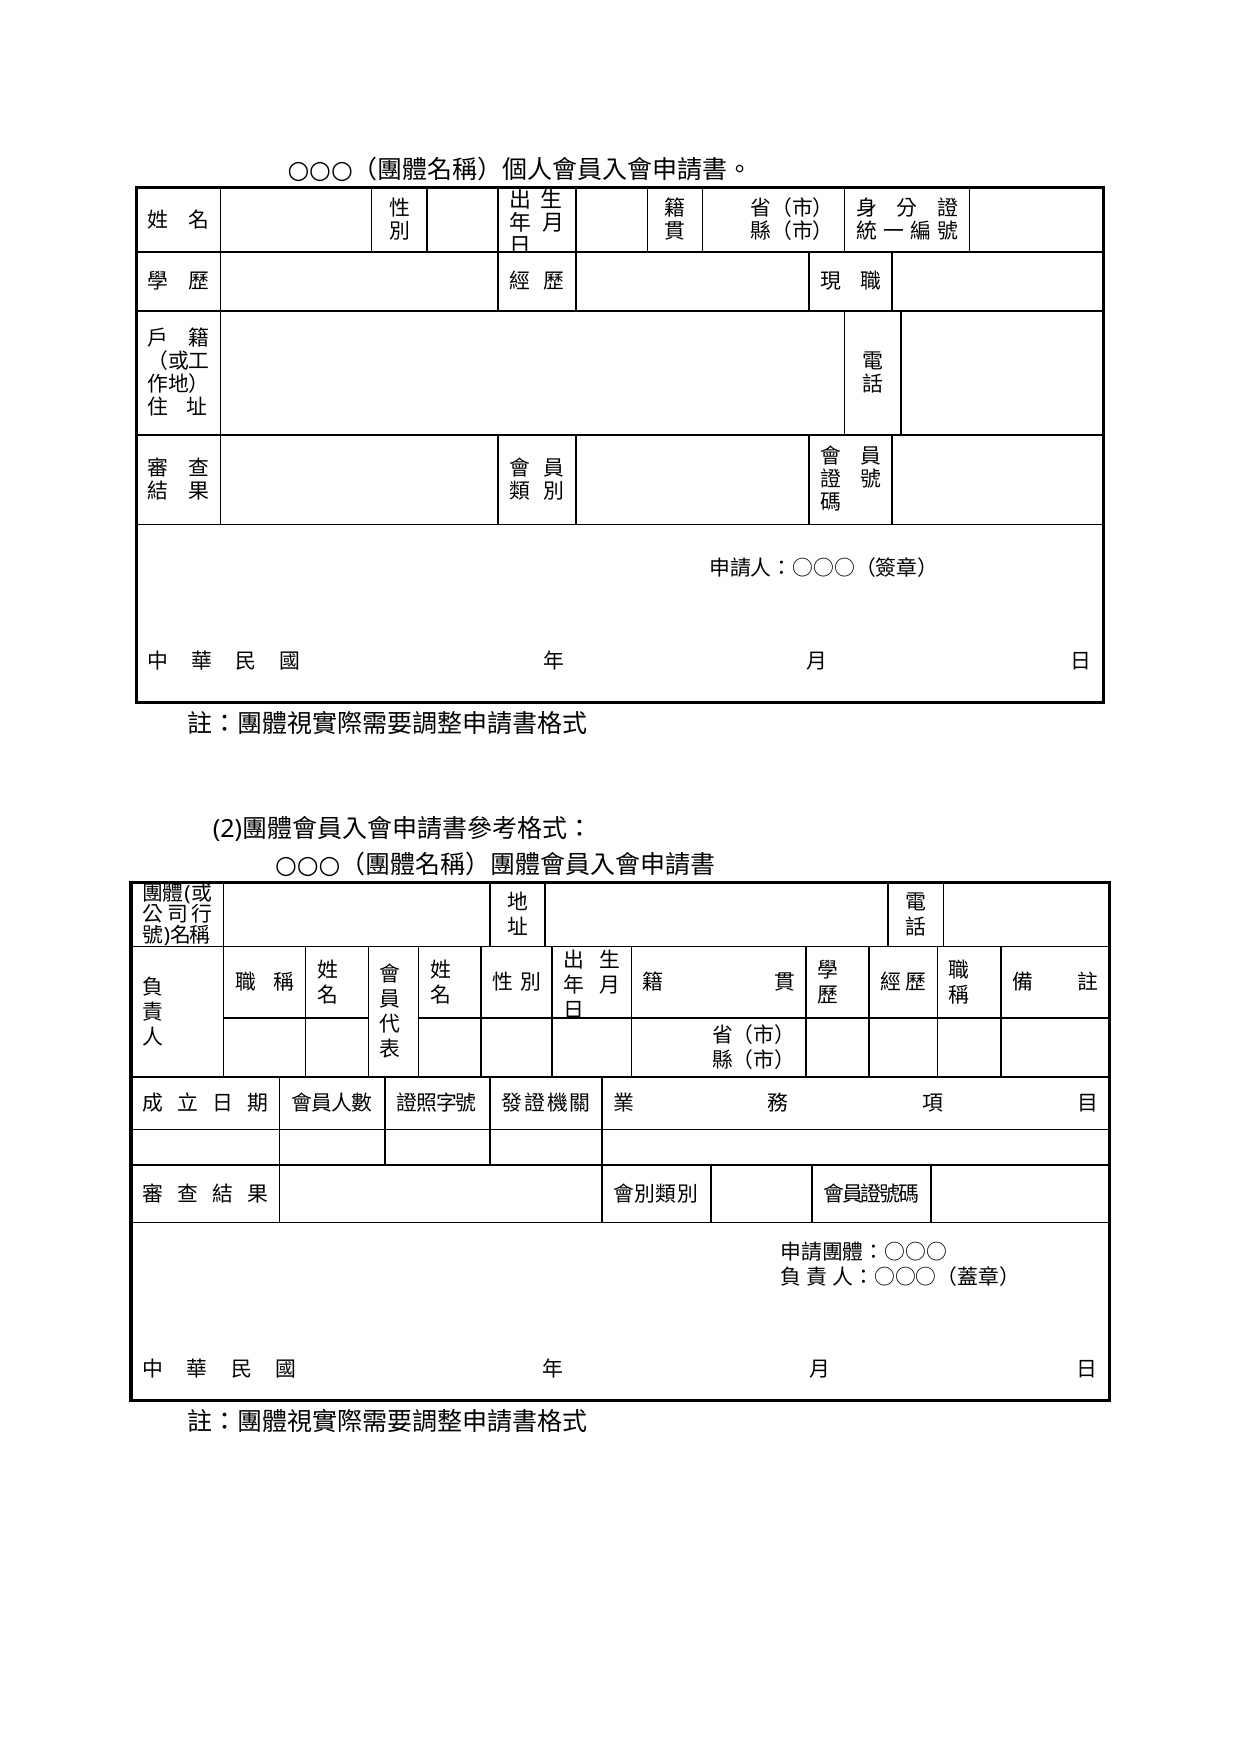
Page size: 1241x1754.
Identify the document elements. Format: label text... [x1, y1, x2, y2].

table_cell [893, 253, 1102, 310]
table_header 電話 [889, 884, 943, 946]
table_cell 備註 [1002, 947, 1108, 1017]
table_cell 戶籍（或工作地）住址 [138, 312, 220, 434]
table_cell 職稱 [224, 947, 305, 1017]
table_header [224, 884, 489, 946]
table_header [970, 189, 1102, 251]
table_cell [280, 1130, 384, 1164]
table_cell 審查結果 [133, 1166, 279, 1222]
table_cell 申請人：○○○（簽章） 中華民國 年 月 日 [138, 525, 1102, 701]
table_cell 發證機關 [491, 1078, 601, 1129]
table_cell 審查 結果 [138, 436, 220, 523]
table_cell 會員代表 [369, 947, 418, 1076]
table_header 省（市） 縣（市） [703, 189, 844, 251]
table_cell 會員 類別 [499, 436, 575, 523]
table_cell [938, 1019, 1000, 1076]
table_header [221, 189, 371, 251]
table_header 出生 年月日 [499, 189, 575, 251]
table_cell [712, 1166, 811, 1222]
table_cell [893, 436, 1102, 523]
table_cell 會員證號碼 [813, 1166, 930, 1222]
table_cell 現職 [810, 253, 891, 310]
table_header 籍貫 [648, 189, 702, 251]
table_cell 經歷 [870, 947, 937, 1017]
table_cell 籍貫 [632, 947, 805, 1017]
table_cell 申請團體：○○○ 負責人：○○○（蓋章） 中華民國 年 月 日 [133, 1223, 1108, 1399]
table_cell 業務項目 [603, 1078, 1108, 1129]
table_cell [807, 1019, 868, 1076]
table_header [546, 884, 887, 946]
table_cell [1002, 1019, 1108, 1076]
table_cell [306, 1019, 368, 1076]
table_cell [577, 436, 808, 523]
table_cell [577, 253, 808, 310]
table_cell 性別 [482, 947, 551, 1017]
table_cell [221, 436, 497, 523]
table_cell 職稱 [938, 947, 1000, 1017]
table_cell 成立日期 [133, 1078, 279, 1129]
table_cell [280, 1166, 601, 1222]
table_header [577, 189, 647, 251]
table_cell [221, 253, 497, 310]
table_cell 出生 年月日 [553, 947, 631, 1017]
table_cell [224, 1019, 305, 1076]
table_cell 負 責 人 [133, 947, 223, 1076]
table_cell [553, 1019, 631, 1076]
text 註：團體視實際需要調整申請書格式 [187, 1402, 1053, 1438]
table_cell [133, 1130, 279, 1164]
table_cell 會員證號碼 [810, 436, 891, 523]
table_header 團體(或公司行號)名稱 [133, 884, 223, 946]
table_cell 學歷 [138, 253, 220, 310]
table_cell 姓名 [419, 947, 480, 1017]
text ○○○（團體名稱）個人會員入會申請書。 [287, 150, 1053, 186]
text 註：團體視實際需要調整申請書格式 [187, 704, 1053, 740]
table_cell 會員人數 [280, 1078, 384, 1129]
table_cell 省（市） 縣（市） [632, 1019, 805, 1076]
table_cell [419, 1019, 480, 1076]
table_cell [870, 1019, 937, 1076]
text ○○○（團體名稱）團體會員入會申請書 [187, 844, 1053, 881]
table_cell [482, 1019, 551, 1076]
table_header [428, 189, 497, 251]
table_cell [386, 1130, 489, 1164]
table_cell [902, 312, 1102, 434]
table_cell 姓名 [306, 947, 368, 1017]
table_header 姓名 [138, 189, 220, 251]
table_cell [491, 1130, 601, 1164]
table_header 地址 [491, 884, 544, 946]
table_cell [221, 312, 844, 434]
table_cell [603, 1130, 1108, 1164]
text (2)團體會員入會申請書參考格式： [213, 808, 1053, 844]
table_cell [932, 1166, 1108, 1222]
table_header 性別 [372, 189, 426, 251]
table_cell 電話 [845, 312, 900, 434]
table_cell 證照字號 [386, 1078, 489, 1129]
table_cell 會別類別 [603, 1166, 710, 1222]
table_header [944, 884, 1108, 946]
table_cell 學歷 [807, 947, 868, 1017]
table_cell 經歷 [499, 253, 575, 310]
table_header 身分證 統一編號 [845, 189, 969, 251]
